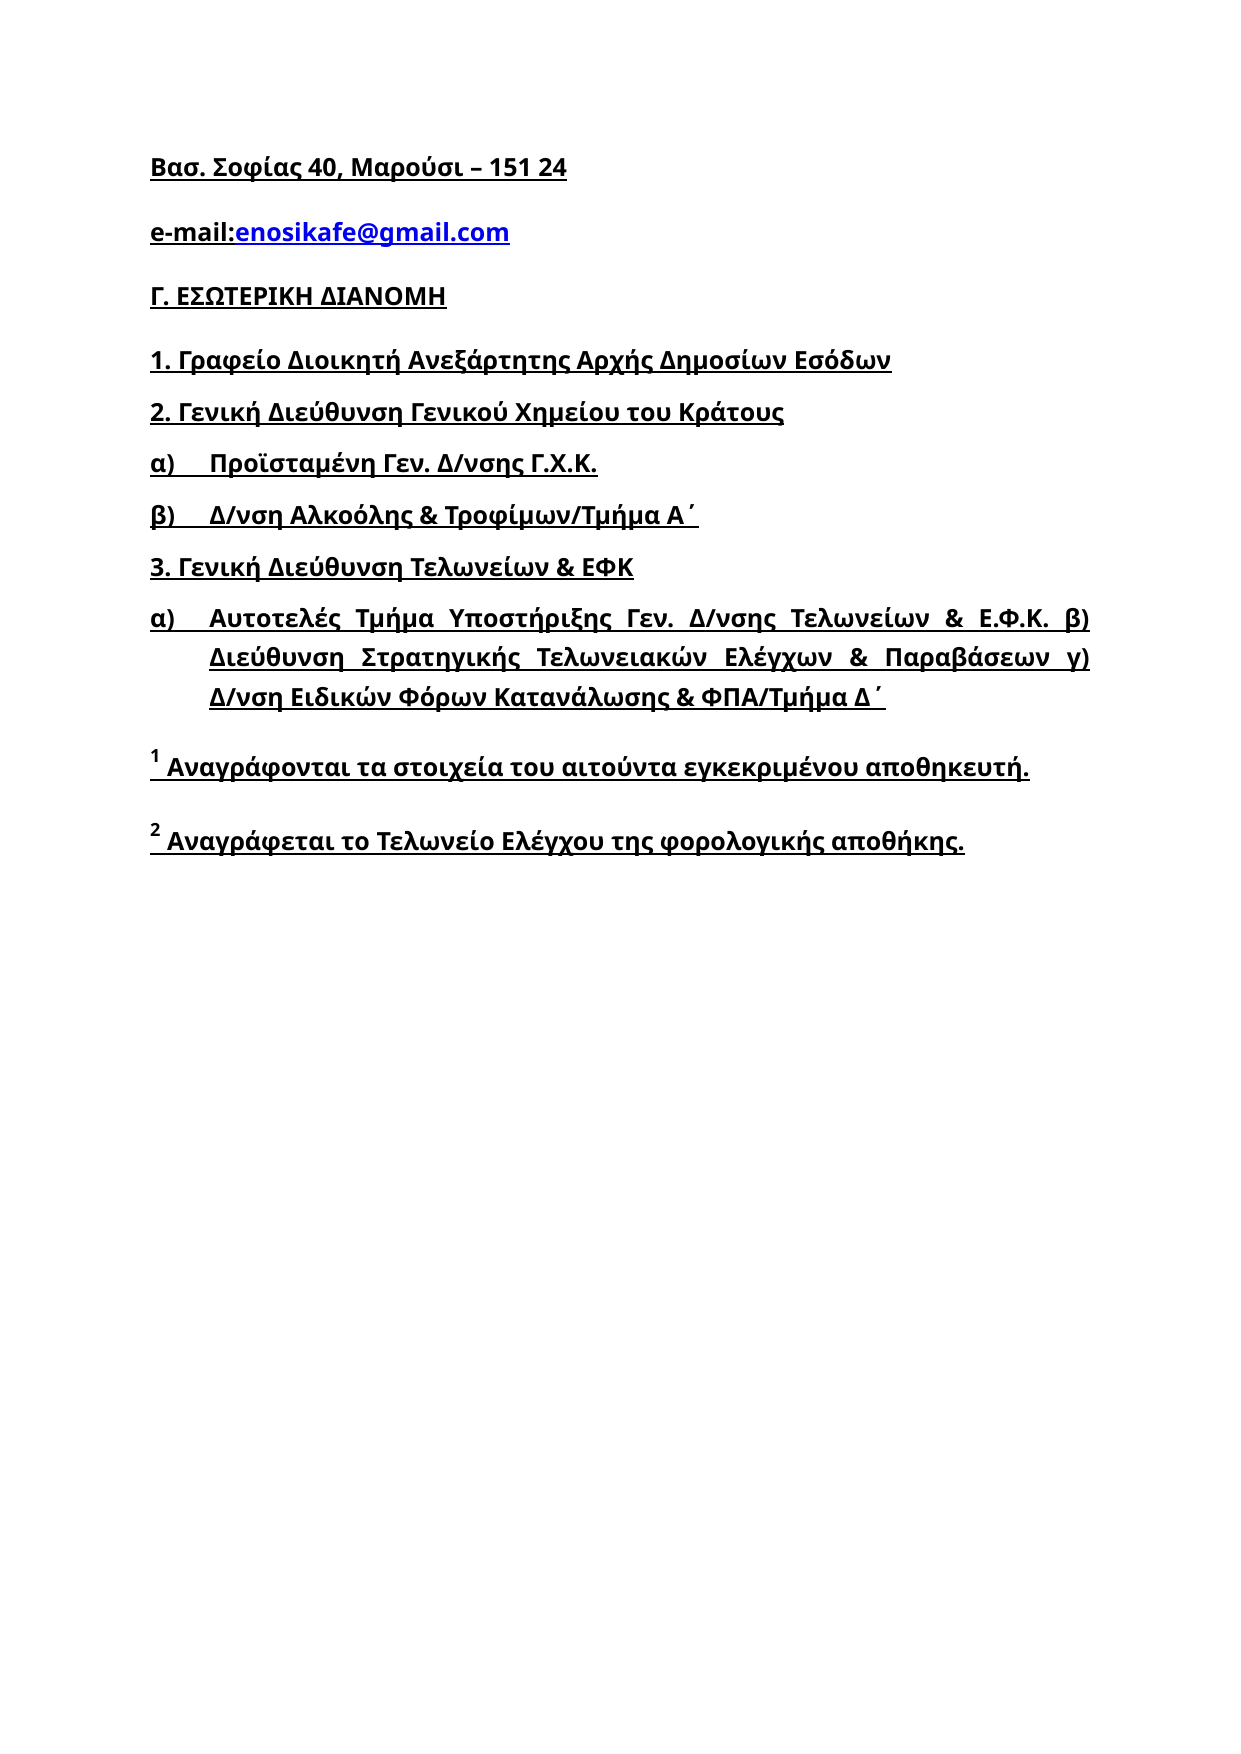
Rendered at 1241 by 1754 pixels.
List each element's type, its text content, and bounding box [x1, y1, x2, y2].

text e-mail:enosikafe@gmail.com [150, 214, 1090, 248]
text 2. Γενική Διεύθυνση Γενικού Χημείου του Κράτους [150, 394, 1090, 428]
list α) Αυτοτελές Τμήμα Υποστήριξης Γεν. Δ/νσης Τελωνείων & Ε.Φ.Κ. β) [150, 601, 1090, 630]
list β) Δ/νση Αλκοόλης & Τροφίμων/Τμήμα Α΄ [150, 497, 1090, 532]
text 1 Αναγράφονται τα στοιχεία του αιτούντα εγκεκριμένου αποθηκευτή. [150, 743, 1090, 786]
text 1. Γραφείο Διοικητή Ανεξάρτητης Αρχής Δημοσίων Εσόδων [150, 342, 1090, 377]
text Γ. ΕΣΩΤΕΡΙΚΗ ΔΙΑΝΟΜΗ [150, 278, 1090, 312]
text 3. Γενική Διεύθυνση Τελωνείων & ΕΦΚ [150, 549, 1090, 583]
text Βασ. Σοφίας 40, Μαρούσι – 151 24 [150, 150, 1090, 184]
text 2 Αναγράφεται το Τελωνείο Ελέγχου της φορολογικής αποθήκης. [150, 817, 1090, 860]
list Διεύθυνση Στρατηγικής Τελωνειακών Ελέγχων & Παραβάσεων γ) Δ/νση Ειδικών Φόρων Κατανάλωσης & ΦΠΑ/Τμήμα Δ΄ [150, 632, 1090, 713]
list α) Προϊσταμένη Γεν. Δ/νσης Γ.Χ.Κ. [150, 446, 1090, 480]
